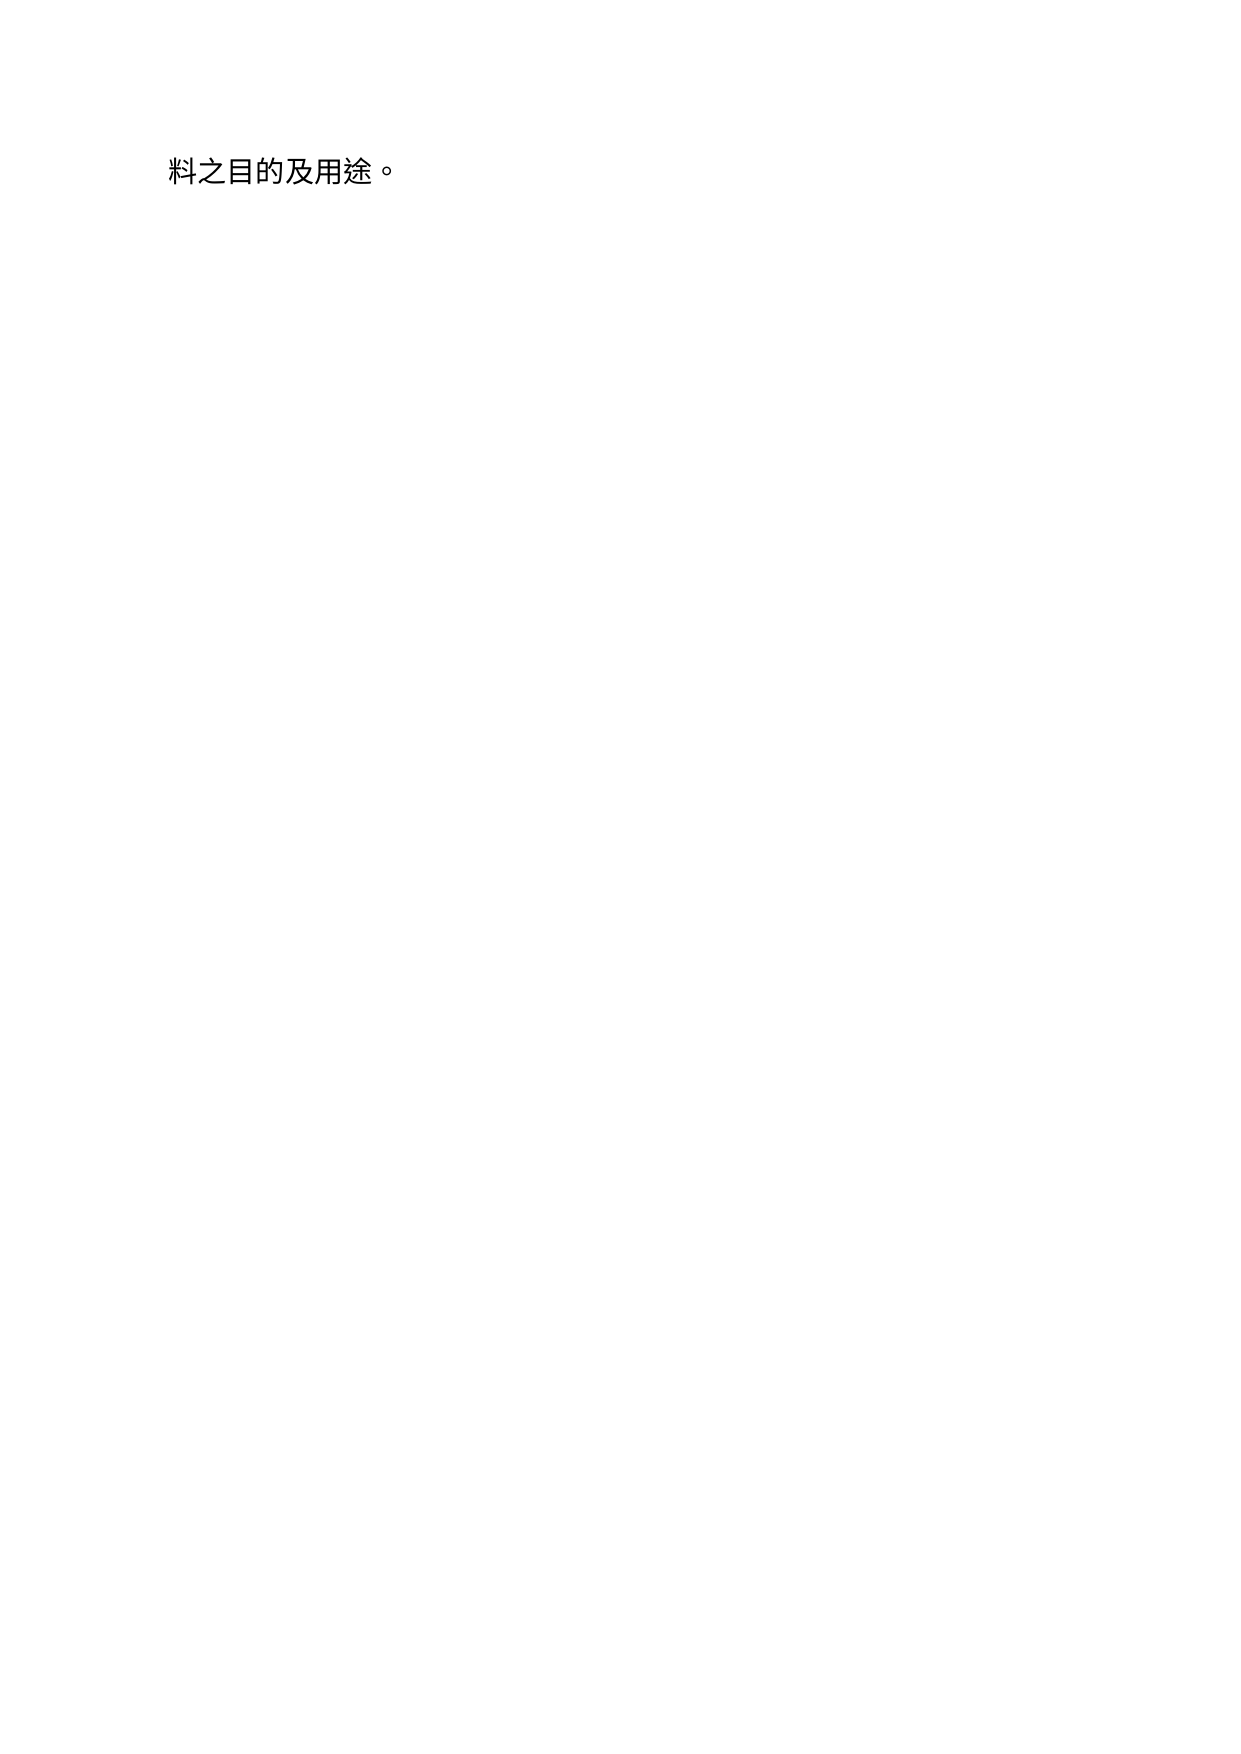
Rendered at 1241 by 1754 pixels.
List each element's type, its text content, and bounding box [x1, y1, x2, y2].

list 料之目的及用途。 [118, 149, 1122, 191]
